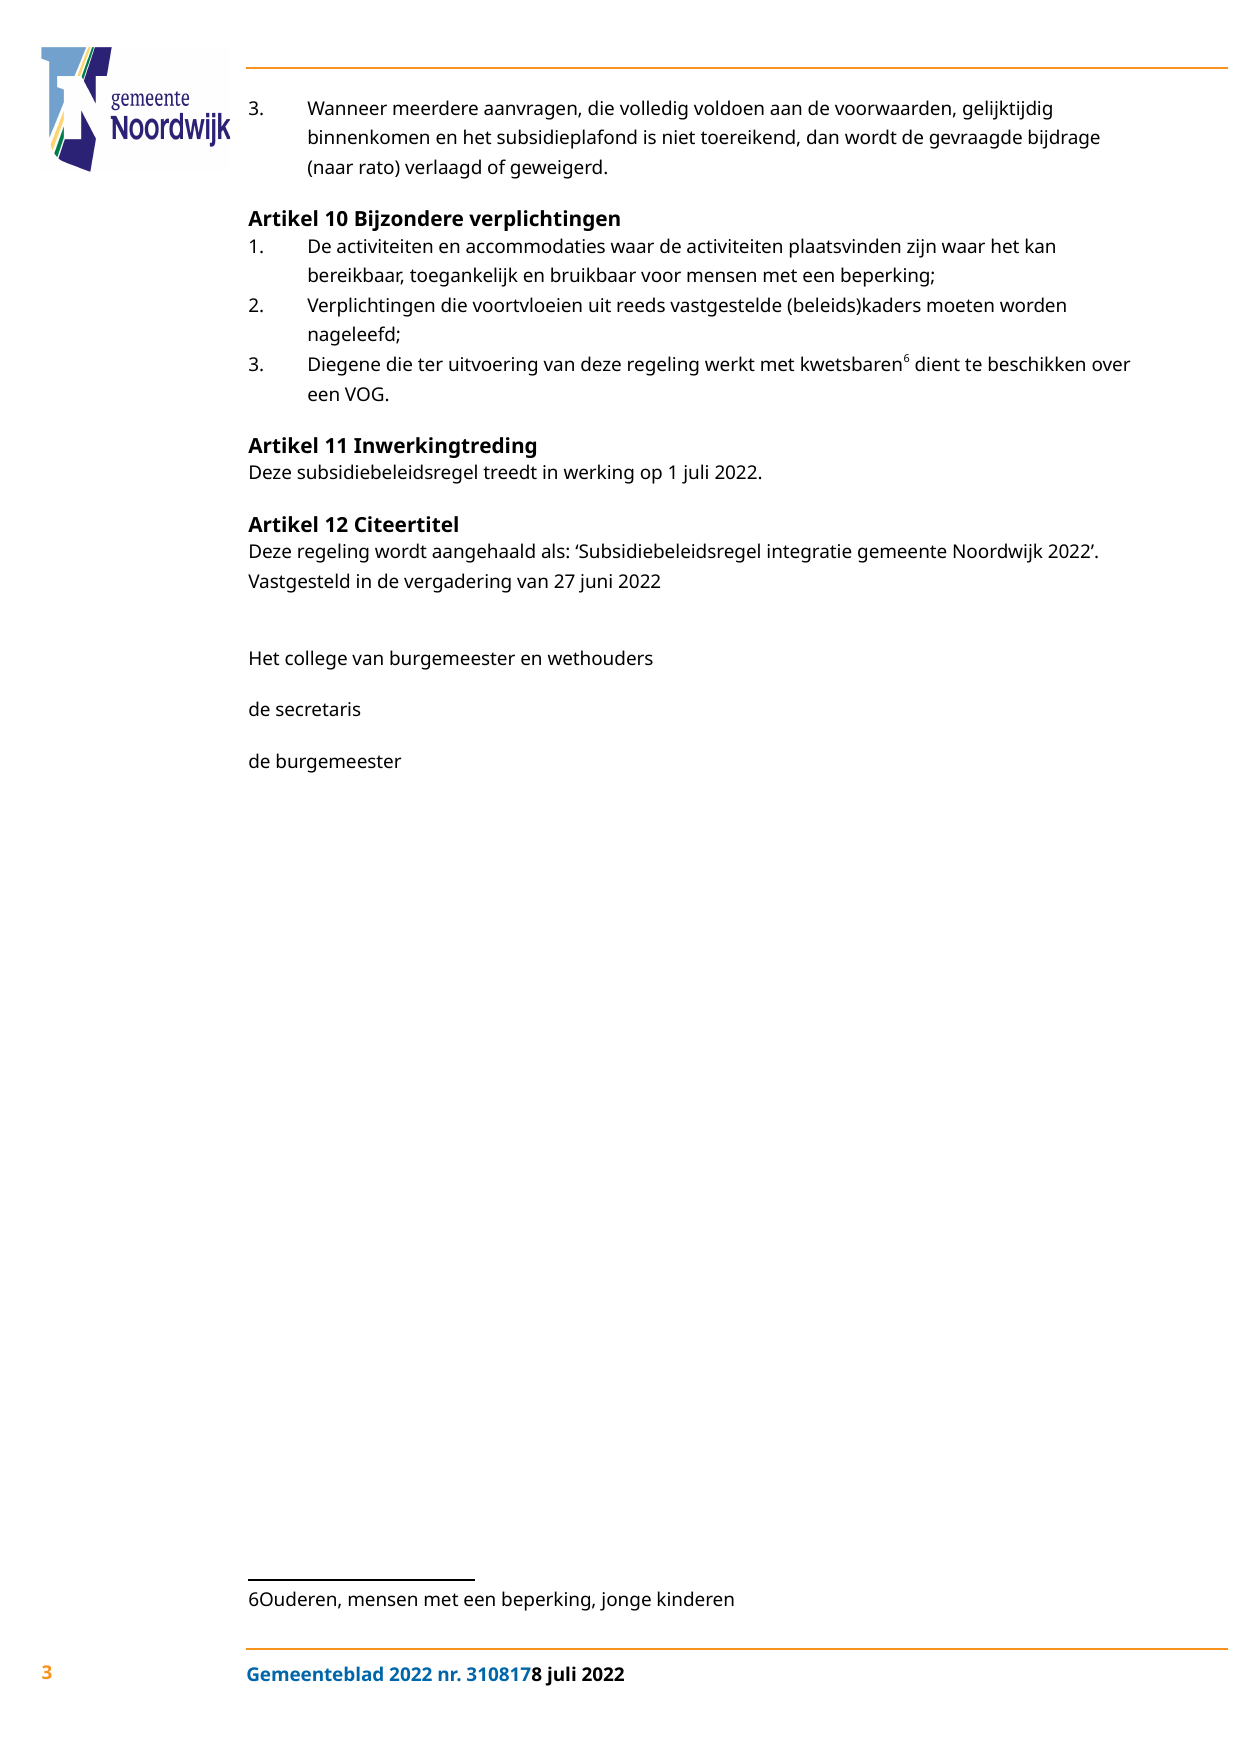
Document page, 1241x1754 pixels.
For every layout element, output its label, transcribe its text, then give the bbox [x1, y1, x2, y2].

text Deze regeling wordt aangehaald als: ‘Subsidiebeleidsregel integratie gemeente Noordwijk 2022’. [248, 538, 1152, 564]
list Verplichtingen die voortvloeien uit reeds vastgestelde (beleids)kaders moeten worden nageleefd; [248, 292, 1152, 347]
text de burgemeester [248, 748, 1152, 774]
list De activiteiten en accommodaties waar de activiteiten plaatsvinden zijn waar het kan bereikbaar, toegankelijk en bruikbaar voor mensen met een beperking; [248, 233, 1152, 288]
list Diegene die ter uitvoering van deze regeling werkt met kwetsbaren dient te beschikken over een VOG. [248, 351, 1152, 406]
list Wanneer meerdere aanvragen, die volledig voldoen aan de voorwaarden, gelijktijdig binnenkomen en het subsidieplafond is niet toereikend, dan wordt de gevraagde bijdrage (naar rato) verlaagd of geweigerd. [248, 95, 1152, 180]
text Deze subsidiebeleidsregel treedt in werking op 1 juli 2022. [248, 459, 1152, 485]
text Artikel 12 Citeertitel [248, 510, 1152, 538]
picture [41, 47, 231, 172]
text de secretaris [248, 697, 1152, 722]
list Ouderen, mensen met een beperking, jonge kinderen [248, 1586, 1152, 1612]
text Artikel 10 Bijzondere verplichtingen [248, 204, 1152, 233]
text Vastgesteld in de vergadering van 27 juni 2022 [248, 568, 1152, 594]
text Artikel 11 Inwerkingtreding [248, 431, 1152, 459]
text Het college van burgemeester en wethouders [248, 645, 1152, 671]
